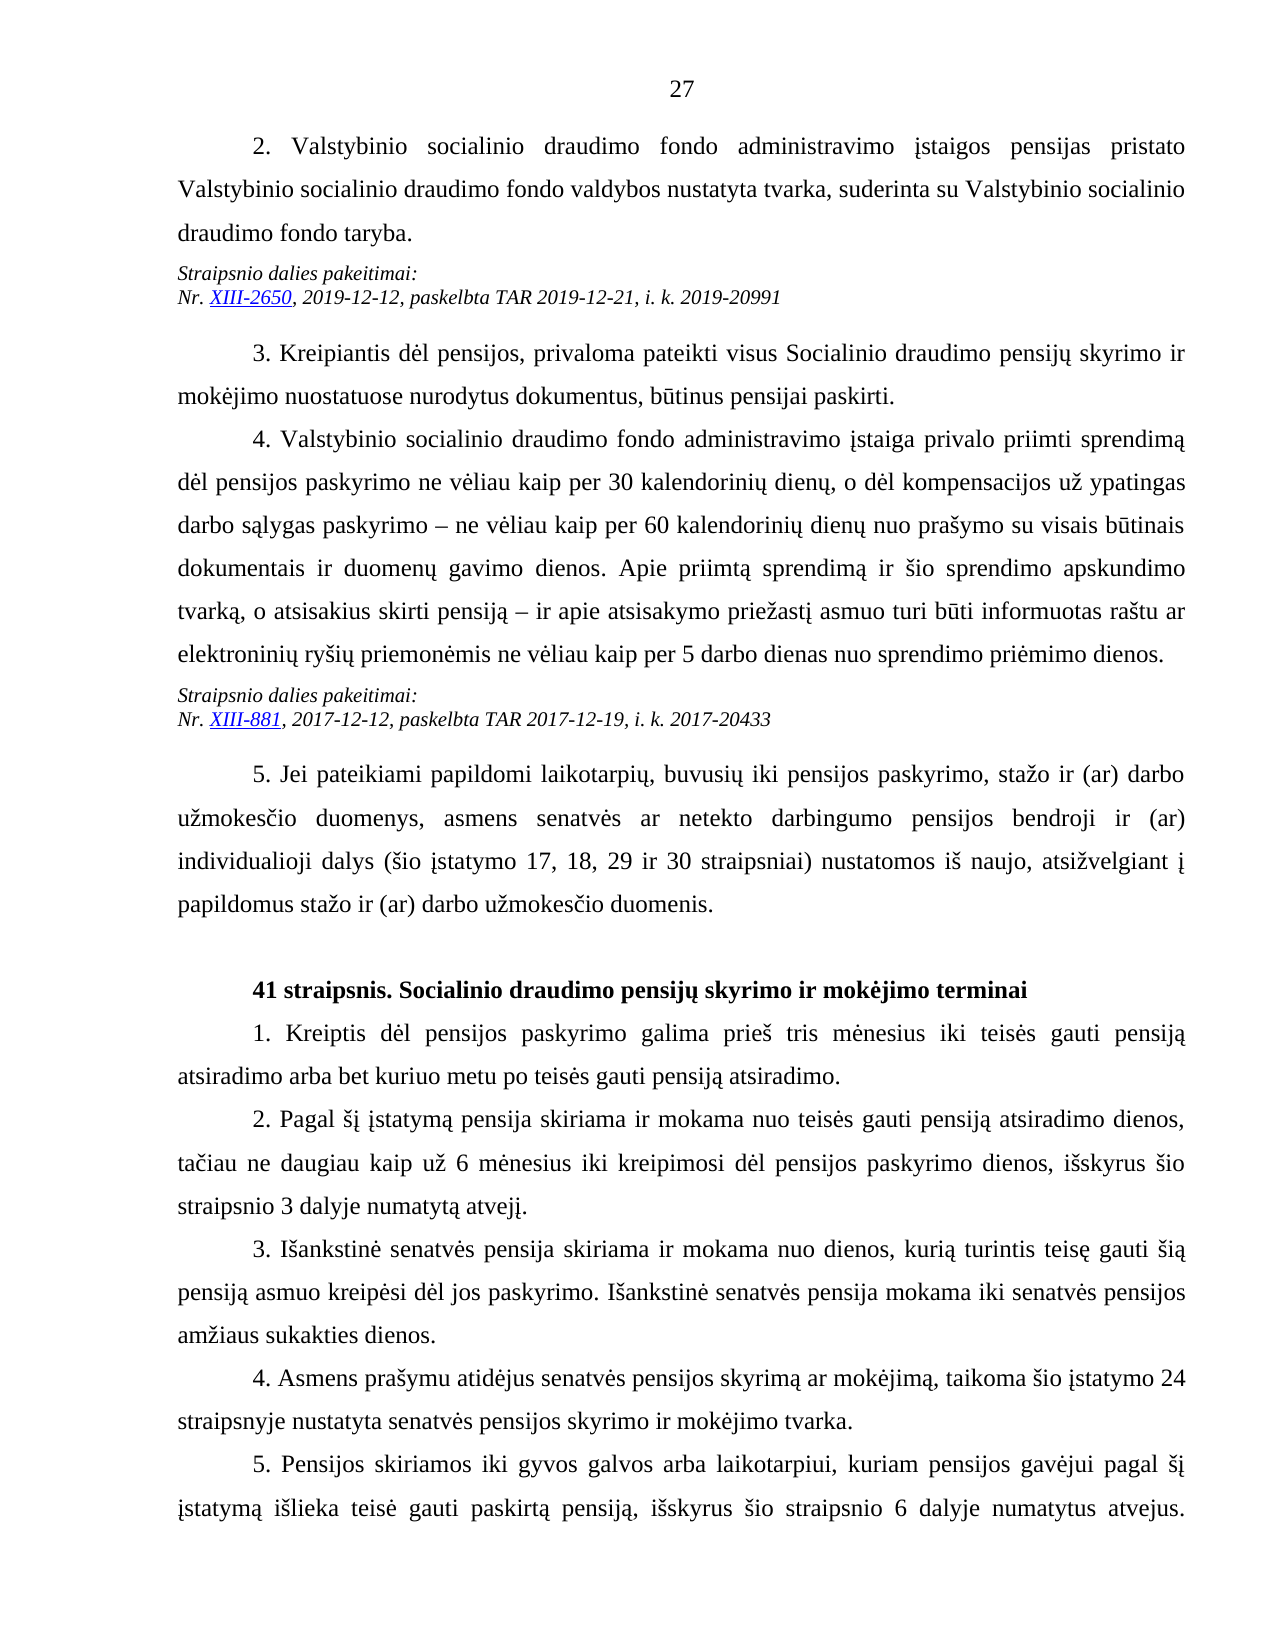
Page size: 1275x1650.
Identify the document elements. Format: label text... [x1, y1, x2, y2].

text 2. Pagal šį įstatymą pensija skiriama ir mokama nuo teisės gauti pensiją atsiradimo dienos, tačiau ne daugiau kaip už 6 mėnesius iki kreipimosi dėl pensijos paskyrimo dienos, išskyrus šio straipsnio 3 dalyje numatytą atvejį. [177, 1104, 1186, 1219]
text Straipsnio dalies pakeitimai: [177, 683, 1186, 707]
text 1. Kreiptis dėl pensijos paskyrimo galima prieš tris mėnesius iki teisės gauti pensiją atsiradimo arba bet kuriuo metu po teisės gauti pensiją atsiradimo. [177, 1018, 1186, 1090]
text Straipsnio dalies pakeitimai: [177, 261, 1186, 285]
text 41 straipsnis. Socialinio draudimo pensijų skyrimo ir mokėjimo terminai [177, 975, 1186, 1004]
text 5. Jei pateikiami papildomi laikotarpių, buvusių iki pensijos paskyrimo, stažo ir (ar) darbo užmokesčio duomenys, asmens senatvės ar netekto darbingumo pensijos bendroji ir (ar) individualioji dalys (šio įstatymo 17, 18, 29 ir 30 straipsniai) nustatomos iš naujo, atsižvelgiant į papildomus stažo ir (ar) darbo užmokesčio duomenis. [177, 759, 1186, 918]
text Nr. XIII-2650, 2019-12-12, paskelbta TAR 2019-12-21, i. k. 2019-20991 [177, 285, 1186, 309]
text 4. Valstybinio socialinio draudimo fondo administravimo įstaiga privalo priimti sprendimą dėl pensijos paskyrimo ne vėliau kaip per 30 kalendorinių dienų, o dėl kompensacijos už ypatingas darbo sąlygas paskyrimo – ne vėliau kaip per 60 kalendorinių dienų nuo prašymo su visais būtinais dokumentais ir duomenų gavimo dienos. Apie priimtą sprendimą ir šio sprendimo apskundimo tvarką, o atsisakius skirti pensiją – ir apie atsisakymo priežastį asmuo turi būti informuotas raštu ar elektroninių ryšių priemonėmis ne vėliau kaip per 5 darbo dienas nuo sprendimo priėmimo dienos. [177, 424, 1186, 668]
text Nr. XIII-881, 2017-12-12, paskelbta TAR 2017-12-19, i. k. 2017-20433 [177, 707, 1186, 731]
text 4. Asmens prašymu atidėjus senatvės pensijos skyrimą ar mokėjimą, taikoma šio įstatymo 24 straipsnyje nustatyta senatvės pensijos skyrimo ir mokėjimo tvarka. [177, 1363, 1186, 1435]
text 3. Kreipiantis dėl pensijos, privaloma pateikti visus Socialinio draudimo pensijų skyrimo ir mokėjimo nuostatuose nurodytus dokumentus, būtinus pensijai paskirti. [177, 338, 1186, 409]
text 2. Valstybinio socialinio draudimo fondo administravimo įstaigos pensijas pristato Valstybinio socialinio draudimo fondo valdybos nustatyta tvarka, suderinta su Valstybinio socialinio draudimo fondo taryba. [177, 131, 1186, 246]
text 5. Pensijos skiriamos iki gyvos galvos arba laikotarpiui, kuriam pensijos gavėjui pagal šį įstatymą išlieka teisė gauti paskirtą pensiją, išskyrus šio straipsnio 6 dalyje numatytus atvejus. [177, 1449, 1186, 1521]
text 3. Išankstinė senatvės pensija skiriama ir mokama nuo dienos, kurią turintis teisę gauti šią pensiją asmuo kreipėsi dėl jos paskyrimo. Išankstinė senatvės pensija mokama iki senatvės pensijos amžiaus sukakties dienos. [177, 1234, 1186, 1349]
